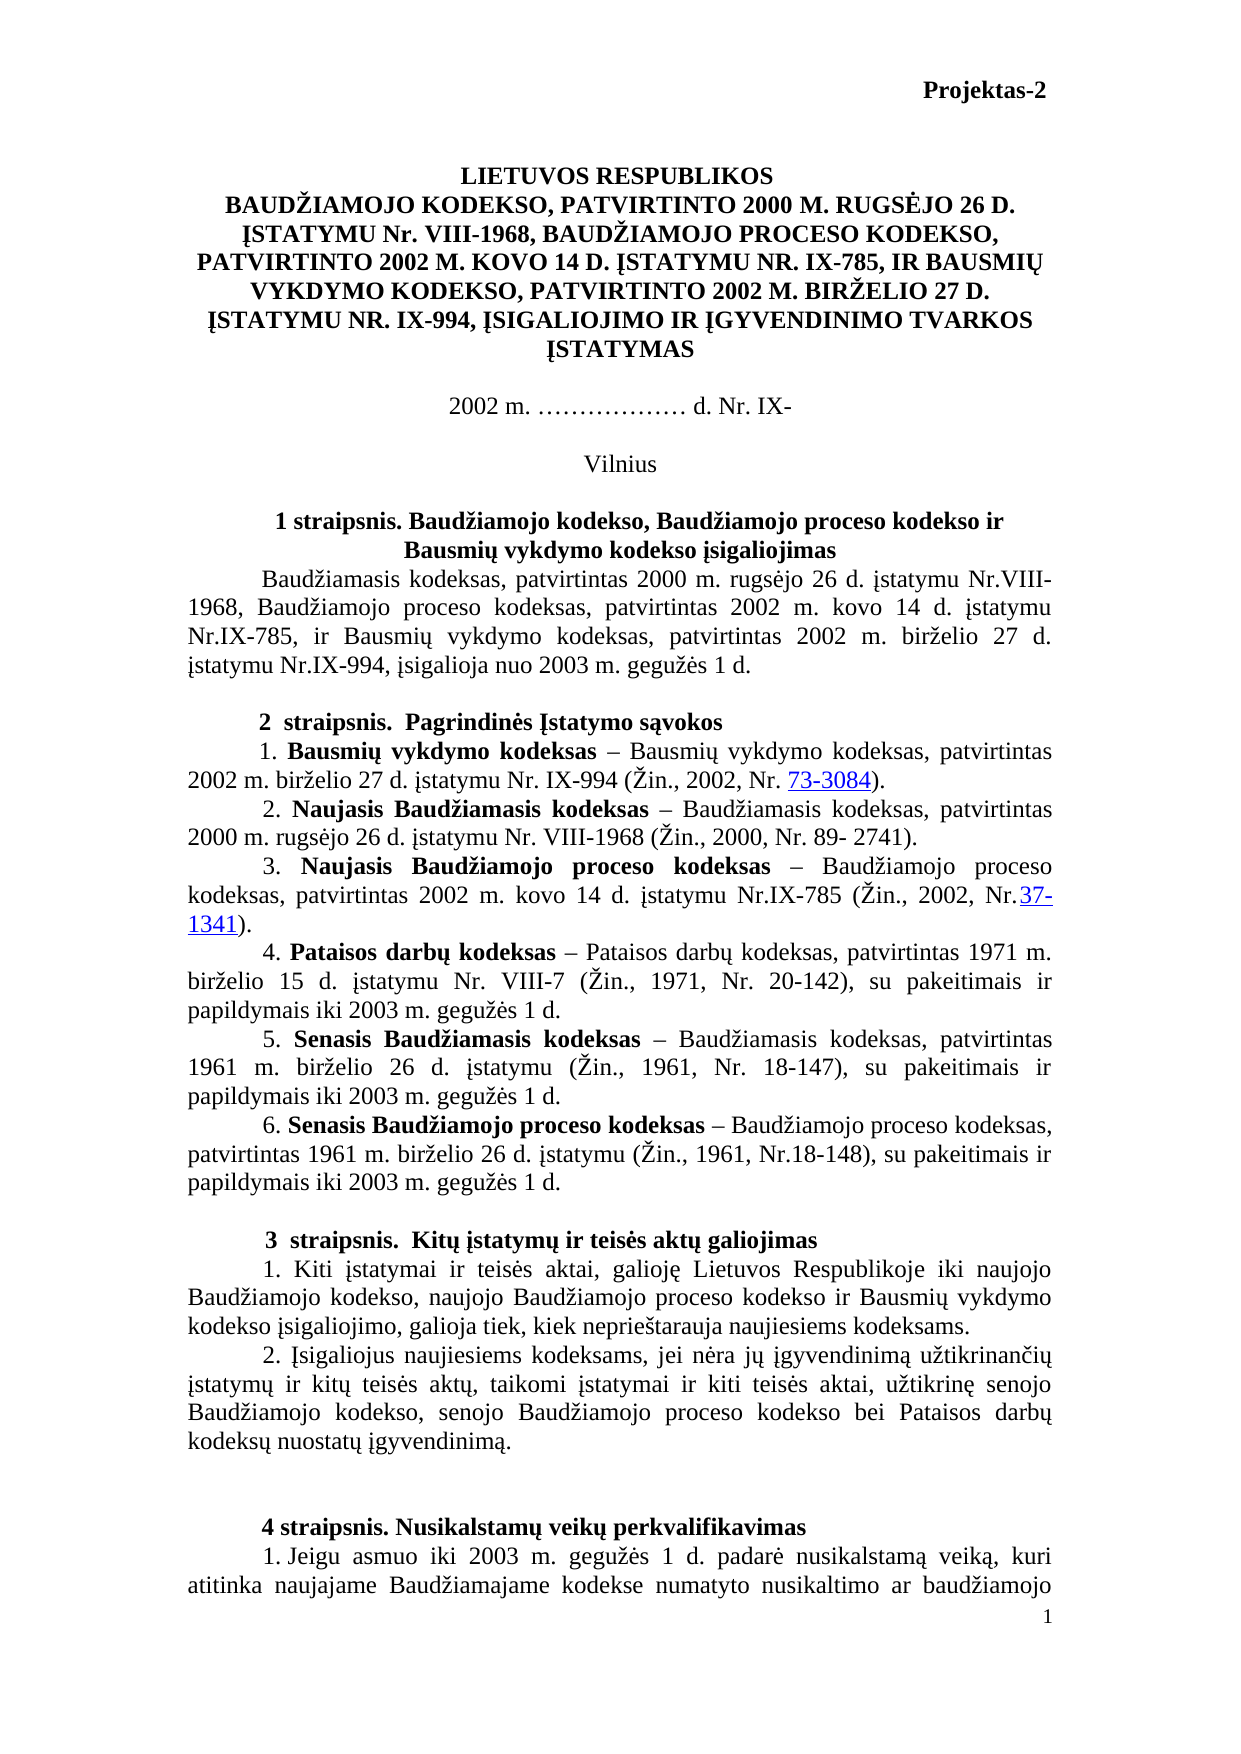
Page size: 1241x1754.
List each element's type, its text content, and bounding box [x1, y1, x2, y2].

text Vilnius [187, 449, 1053, 477]
text 2. Įsigaliojus naujiesiems kodeksams, jei nėra jų įgyvendinimą užtikrinančių įstatymų ir kitų teisės aktų, taikomi įstatymai ir kiti teisės aktai, užtikrinę senojo Baudžiamojo kodekso, senojo Baudžiamojo proceso kodekso bei Pataisos darbų kodeksų nuostatų įgyvendinimą. [187, 1340, 1053, 1455]
text 2 straipsnis. Pagrindinės Įstatymo sąvokos [187, 707, 1053, 736]
text 2. Naujasis Baudžiamasis kodeksas – Baudžiamasis kodeksas, patvirtintas 2000 m. rugsėjo 26 d. įstatymu Nr. VIII-1968 (Žin., 2000, Nr. 89- 2741). [187, 794, 1053, 851]
text 5. Senasis Baudžiamasis kodeksas – Baudžiamasis kodeksas, patvirtintas 1961 m. birželio 26 d. įstatymu (Žin., 1961, Nr. 18-147), su pakeitimais ir papildymais iki 2003 m. gegužės 1 d. [187, 1024, 1053, 1110]
text LIETUVOS RESPUBLIKOS [187, 161, 1053, 190]
text 2002 m. ……………… d. Nr. IX- [187, 391, 1053, 420]
text ĮSTATYMAS [187, 334, 1053, 362]
text 1. Bausmių vykdymo kodeksas – Bausmių vykdymo kodeksas, patvirtintas 2002 m. birželio 27 d. įstatymu Nr. IX-994 (Žin., 2002, Nr. 73-3084). [187, 736, 1053, 794]
text 4 straipsnis. Nusikalstamų veikų perkvalifikavimas [261, 1512, 1053, 1541]
text 1 straipsnis. Baudžiamojo kodekso, Baudžiamojo proceso kodekso ir Bausmių vykdymo kodekso įsigaliojimas [187, 506, 1053, 564]
text 6. Senasis Baudžiamojo proceso kodeksas – Baudžiamojo proceso kodeksas, patvirtintas 1961 m. birželio 26 d. įstatymu (Žin., 1961, Nr.18-148), su pakeitimais ir papildymais iki 2003 m. gegužės 1 d. [187, 1110, 1053, 1196]
text 3 straipsnis. Kitų įstatymų ir teisės aktų galiojimas [187, 1225, 1053, 1254]
text 1. Kiti įstatymai ir teisės aktai, galioję Lietuvos Respublikoje iki naujojo Baudžiamojo kodekso, naujojo Baudžiamojo proceso kodekso ir Bausmių vykdymo kodekso įsigaliojimo, galioja tiek, kiek neprieštarauja naujiesiems kodeksams. [187, 1254, 1053, 1340]
text BAUDŽIAMOJO KODEKSO, PATVIRTINTO 2000 M. RUGSĖJO 26 D. ĮSTATYMU Nr. VIII-1968, BAUDŽIAMOJO PROCESO KODEKSO, PATVIRTINTO 2002 M. KOVO 14 D. ĮSTATYMU NR. IX-785, IR BAUSMIŲ VYKDYMO KODEKSO, PATVIRTINTO 2002 M. BIRŽELIO 27 D. ĮSTATYMU NR. IX-994, ĮSIGALIOJIMO IR ĮGYVENDINIMO TVARKOS [187, 190, 1053, 334]
text Baudžiamasis kodeksas, patvirtintas 2000 m. rugsėjo 26 d. įstatymu Nr.VIII-1968, Baudžiamojo proceso kodeksas, patvirtintas 2002 m. kovo 14 d. įstatymu Nr.IX-785, ir Bausmių vykdymo kodeksas, patvirtintas 2002 m. birželio 27 d. įstatymu Nr.IX-994, įsigalioja nuo 2003 m. gegužės 1 d. [187, 564, 1053, 679]
text Projektas-2 [187, 75, 1053, 104]
text 3. Naujasis Baudžiamojo proceso kodeksas – Baudžiamojo proceso kodeksas, patvirtintas 2002 m. kovo 14 d. įstatymu Nr.IX-785 (Žin., 2002, Nr.37-1341). [187, 851, 1053, 937]
text 4. Pataisos darbų kodeksas – Pataisos darbų kodeksas, patvirtintas 1971 m. birželio 15 d. įstatymu Nr. VIII-7 (Žin., 1971, Nr. 20-142), su pakeitimais ir papildymais iki 2003 m. gegužės 1 d. [187, 937, 1053, 1024]
text 1. Jeigu asmuo iki 2003 m. gegužės 1 d. padarė nusikalstamą veiką, kuri atitinka naujajame Baudžiamajame kodekse numatyto nusikaltimo ar baudžiamojo [187, 1541, 1053, 1599]
